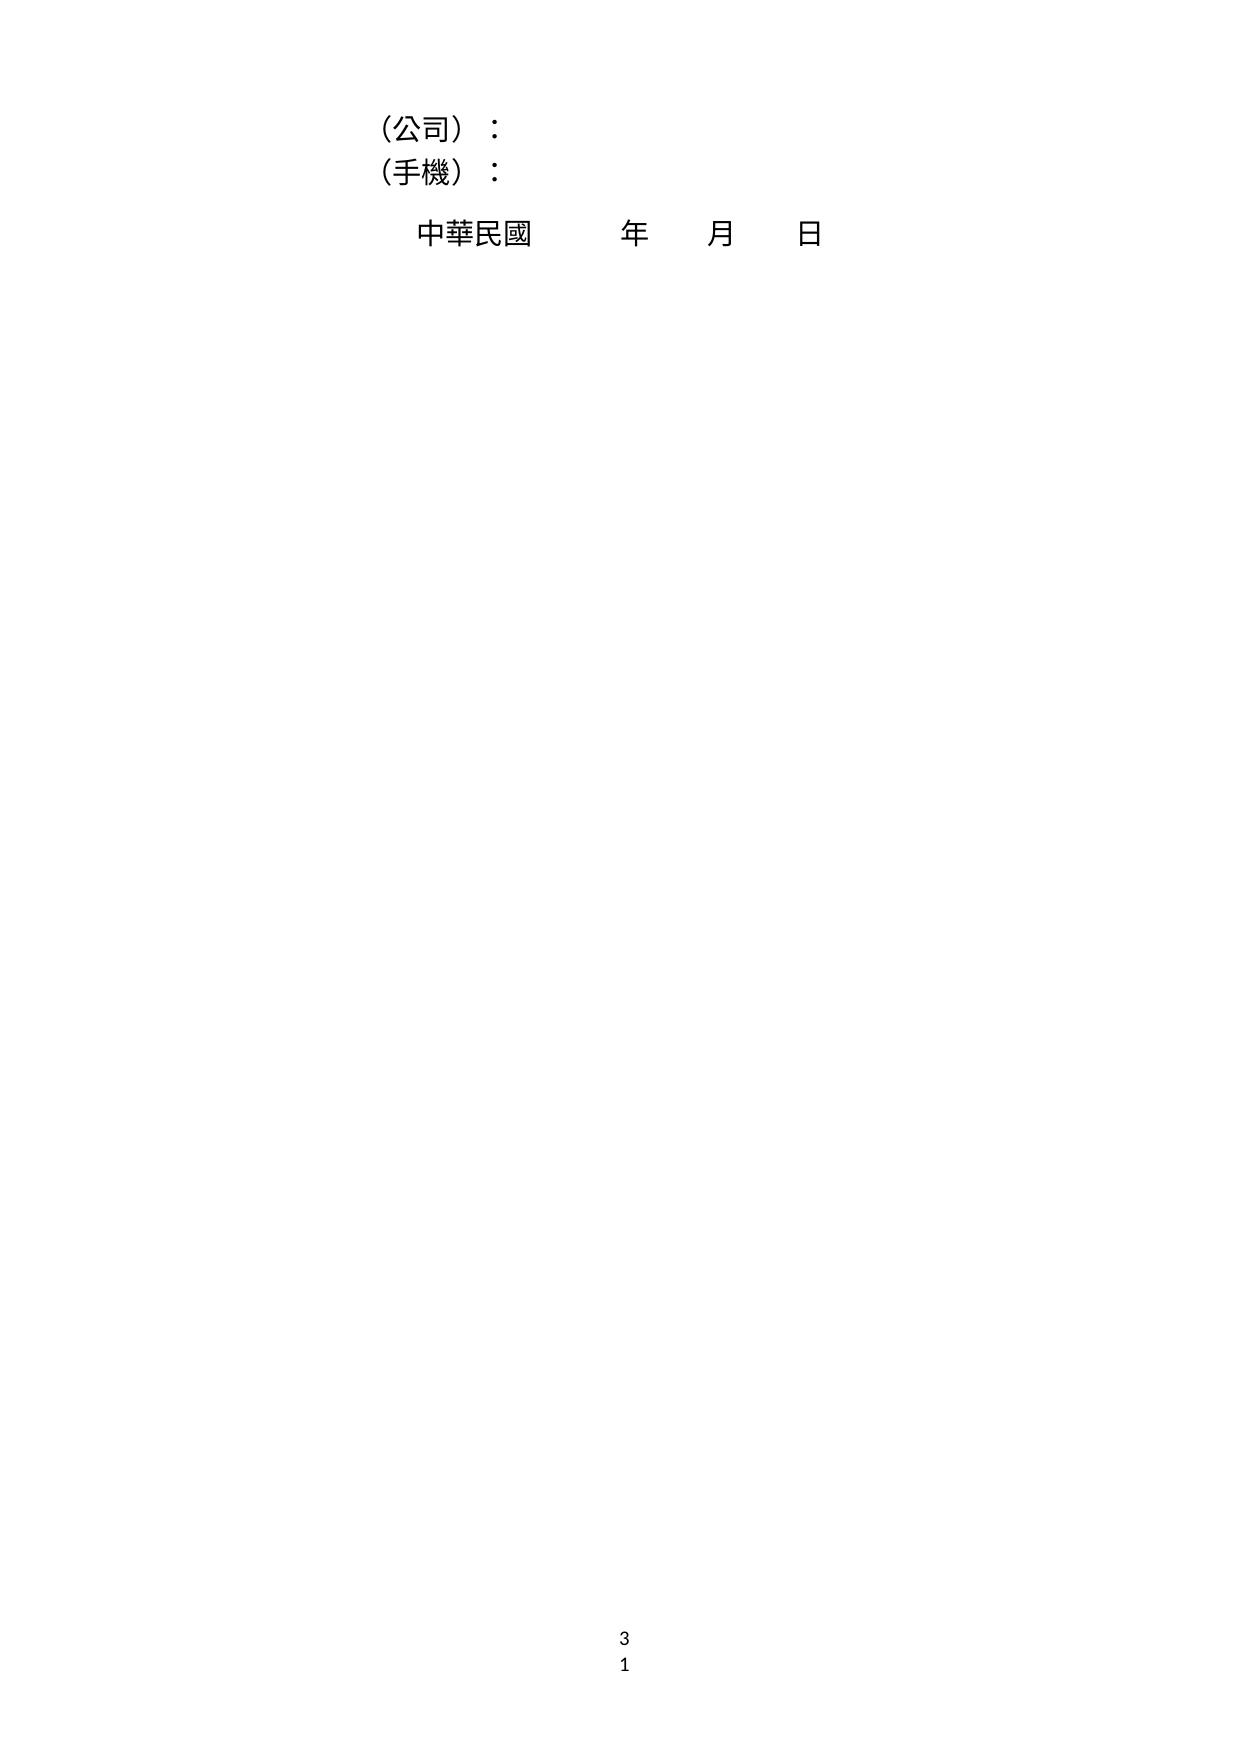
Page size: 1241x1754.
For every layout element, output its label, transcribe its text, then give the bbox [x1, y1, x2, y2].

text 中華民國 年 月 日 [118, 210, 1122, 252]
table_cell （公司）： （手機）： [352, 107, 687, 191]
table_cell [687, 107, 1006, 191]
table_cell [118, 107, 352, 191]
